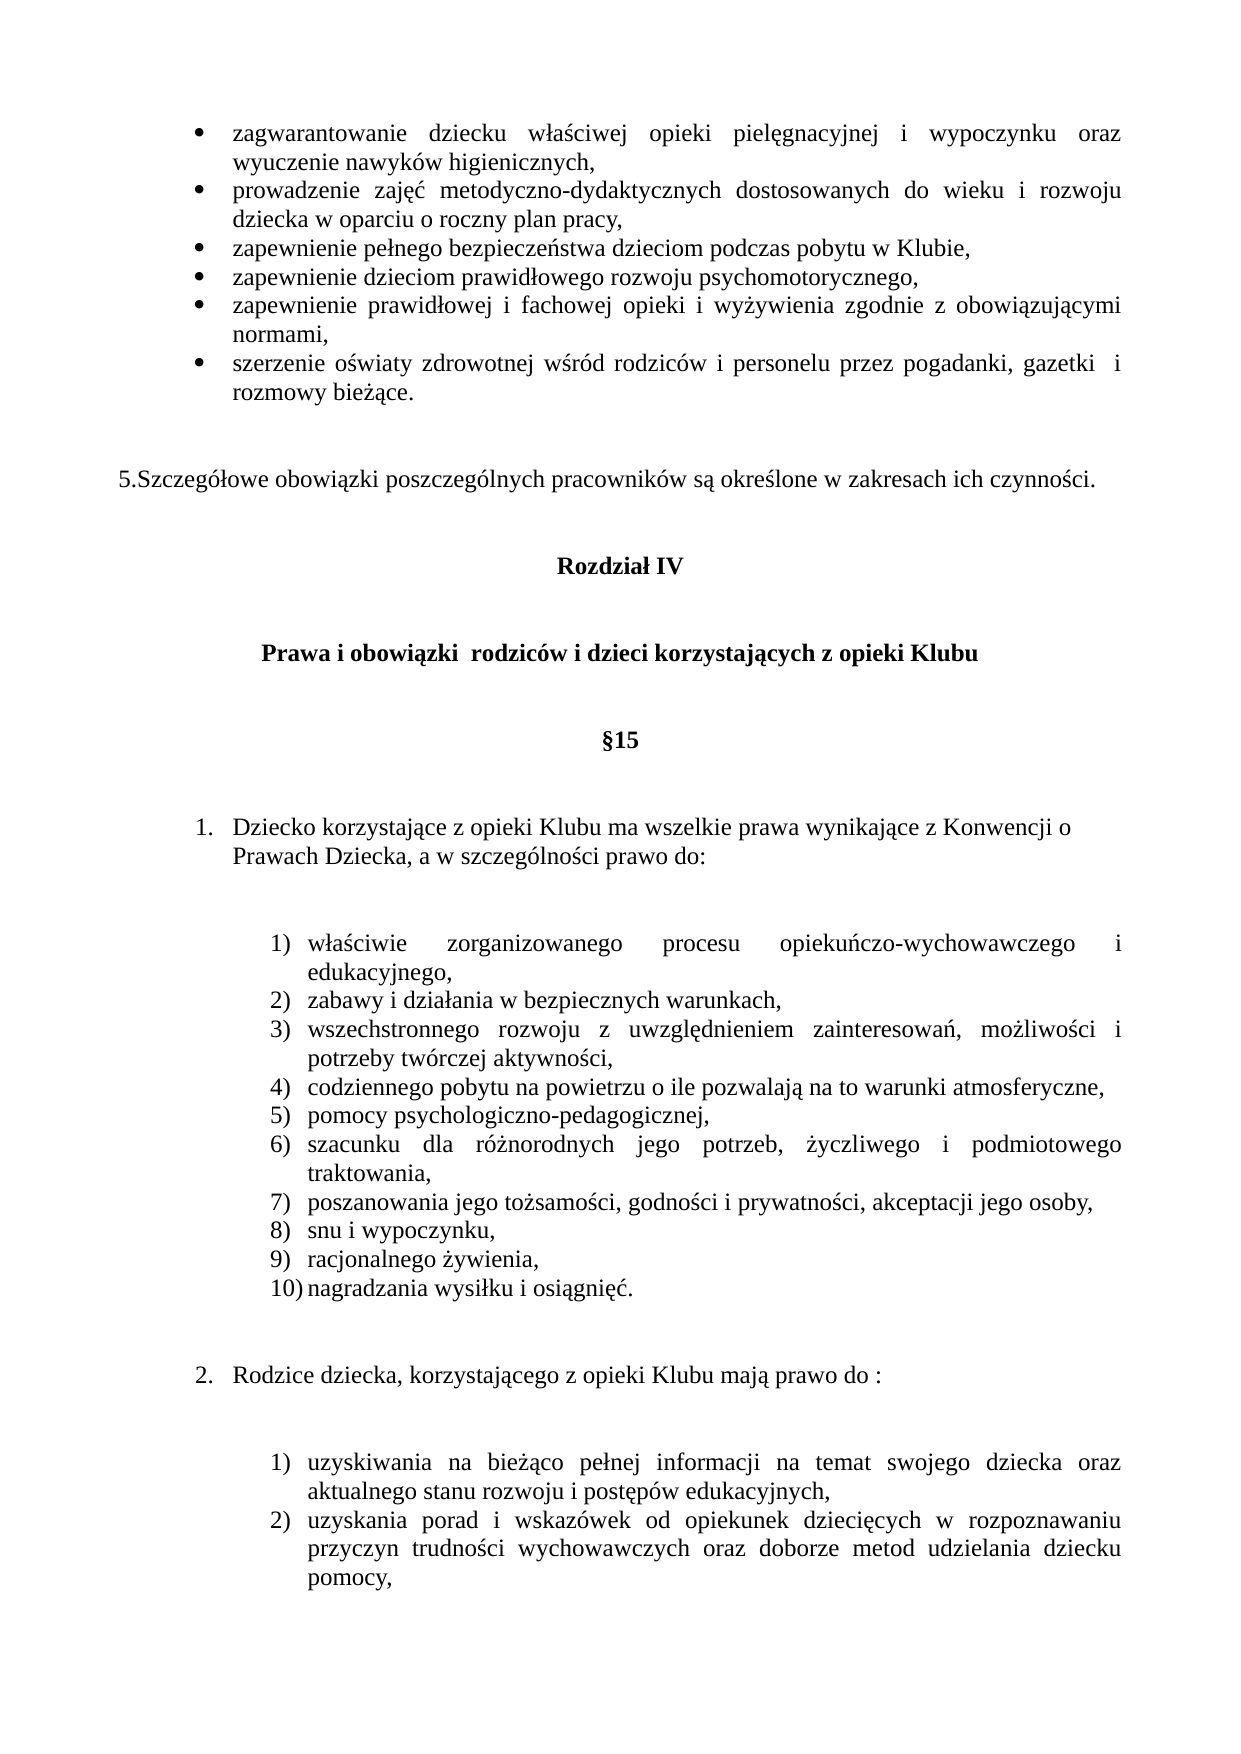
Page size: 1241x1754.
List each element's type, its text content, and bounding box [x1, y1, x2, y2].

text 5.Szczegółowe obowiązki poszczególnych pracowników są określone w zakresach ich czynności. [118, 464, 1122, 493]
list Rodzice dziecka, korzystającego z opieki Klubu mają prawo do : [195, 1360, 1122, 1389]
text §15 [118, 725, 1122, 754]
list prowadzenie zajęć metodyczno-dydaktycznych dostosowanych do wieku i rozwoju dziecka w oparciu o roczny plan pracy, [195, 176, 1122, 233]
list wszechstronnego rozwoju z uwzględnieniem zainteresowań, możliwości i potrzeby twórczej aktywności, [270, 1014, 1122, 1072]
list codziennego pobytu na powietrzu o ile pozwalają na to warunki atmosferyczne, [270, 1072, 1122, 1101]
list szacunku dla różnorodnych jego potrzeb, życzliwego i podmiotowego traktowania, [270, 1129, 1122, 1187]
list Dziecko korzystające z opieki Klubu ma wszelkie prawa wynikające z Konwencji o Prawach Dziecka, a w szczególności prawo do: [195, 812, 1122, 870]
list szerzenie oświaty zdrowotnej wśród rodziców i personelu przez pogadanki, gazetki i rozmowy bieżące. [195, 348, 1122, 406]
list pomocy psychologiczno-pedagogicznej, [270, 1101, 1122, 1129]
list nagradzania wysiłku i osiągnięć. [270, 1273, 1122, 1302]
list właściwie zorganizowanego procesu opiekuńczo-wychowawczego i edukacyjnego, [270, 928, 1122, 986]
text Prawa i obowiązki rodziców i dzieci korzystających z opieki Klubu [118, 638, 1122, 667]
text Rozdział IV [118, 551, 1122, 580]
list zapewnienie dzieciom prawidłowego rozwoju psychomotorycznego, [195, 262, 1122, 291]
list poszanowania jego tożsamości, godności i prywatności, akceptacji jego osoby, [270, 1187, 1122, 1216]
list zapewnienie pełnego bezpieczeństwa dzieciom podczas pobytu w Klubie, [195, 233, 1122, 262]
list uzyskania porad i wskazówek od opiekunek dziecięcych w rozpoznawaniu przyczyn trudności wychowawczych oraz doborze metod udzielania dziecku pomocy, [270, 1505, 1122, 1591]
list uzyskiwania na bieżąco pełnej informacji na temat swojego dziecka oraz aktualnego stanu rozwoju i postępów edukacyjnych, [270, 1447, 1122, 1505]
list zapewnienie prawidłowej i fachowej opieki i wyżywienia zgodnie z obowiązującymi normami, [195, 291, 1122, 348]
list racjonalnego żywienia, [270, 1244, 1122, 1273]
list zabawy i działania w bezpiecznych warunkach, [270, 986, 1122, 1014]
list zagwarantowanie dziecku właściwej opieki pielęgnacyjnej i wypoczynku oraz wyuczenie nawyków higienicznych, [195, 118, 1122, 176]
list snu i wypoczynku, [270, 1216, 1122, 1244]
